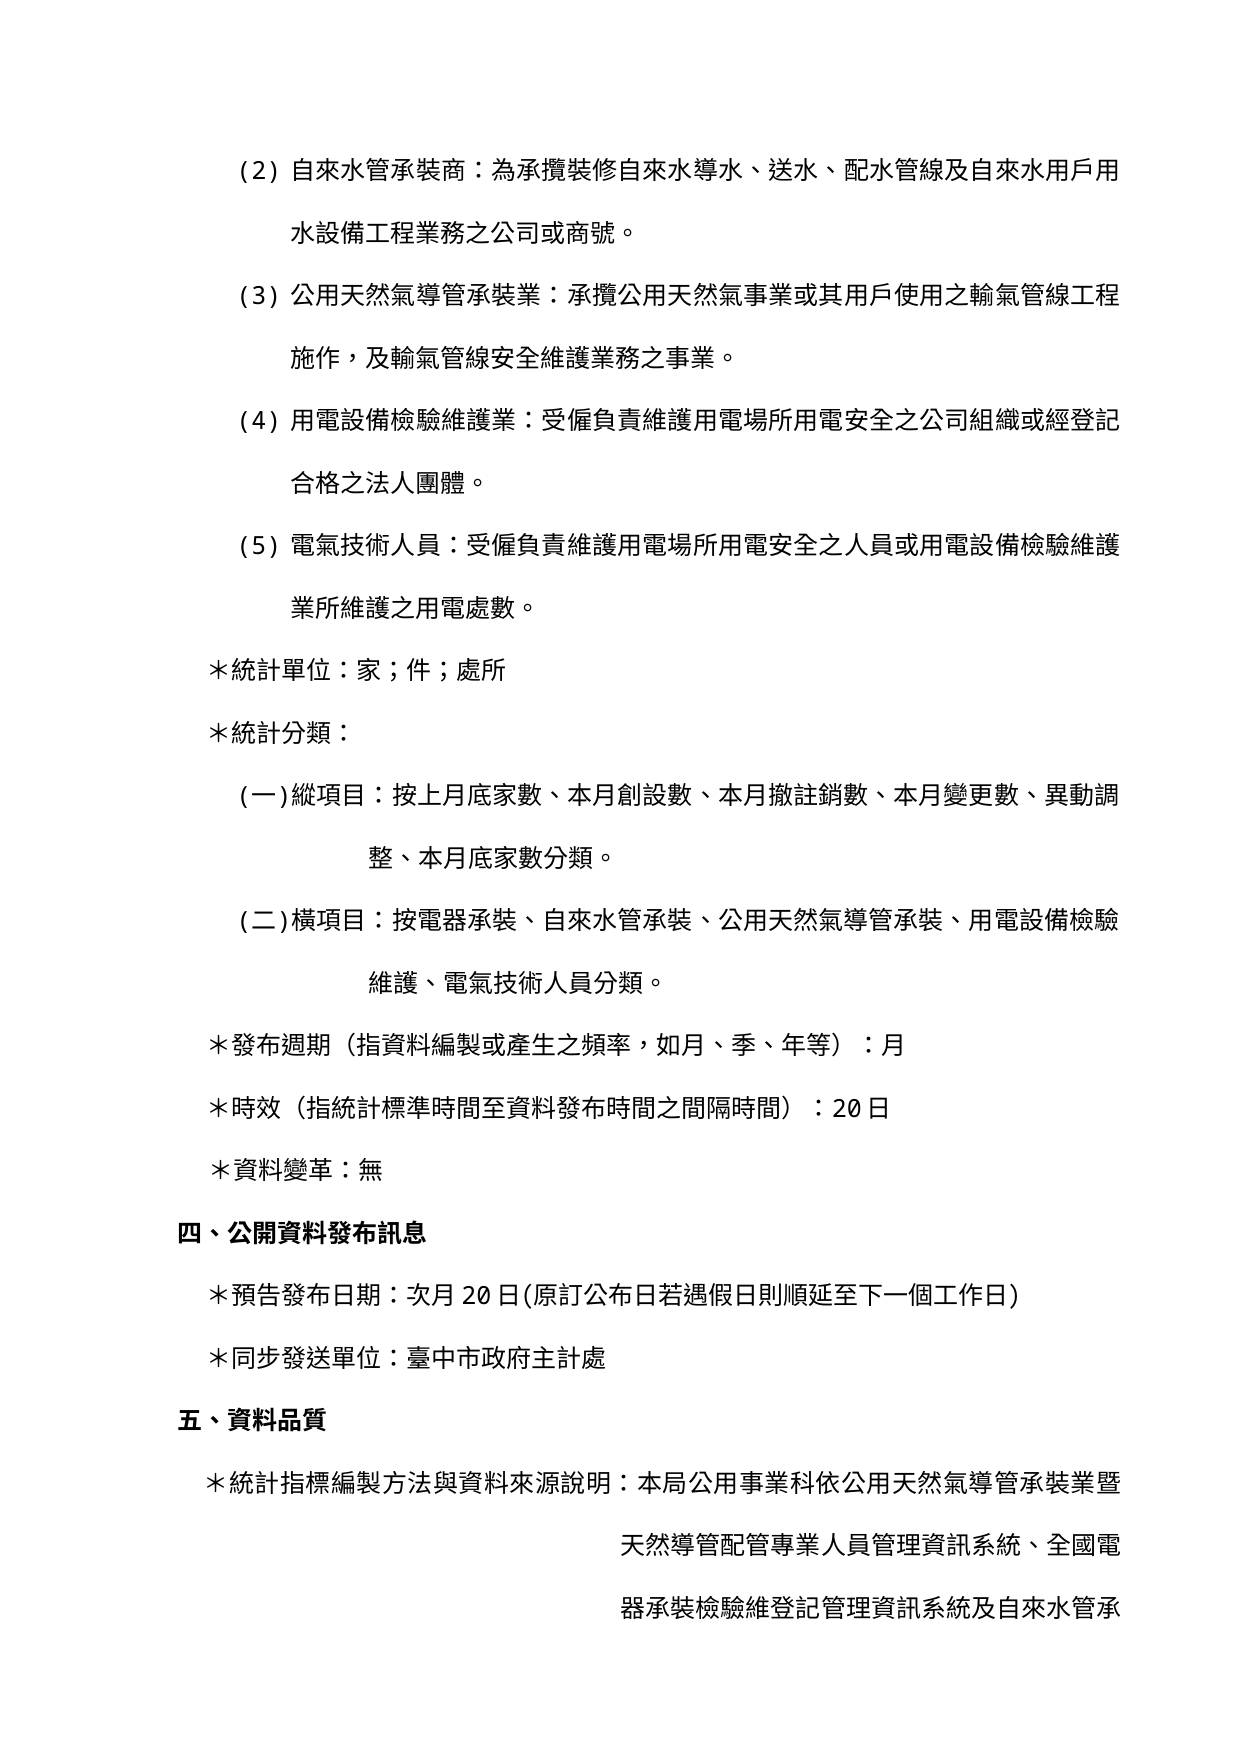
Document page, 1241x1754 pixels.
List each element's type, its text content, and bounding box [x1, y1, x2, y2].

text ＊發布週期（指資料編製或產生之頻率，如月、季、年等）：月 [176, 1002, 1122, 1064]
text (一)縱項目：按上月底家數、本月創設數、本月撤註銷數、本月變更數、異動調整、本月底家數分類。 [236, 752, 1122, 877]
text (二)橫項目：按電器承裝、自來水管承裝、公用天然氣導管承裝、用電設備檢驗維護、電氣技術人員分類。 [236, 877, 1122, 1002]
text 五、資料品質 [177, 1377, 1122, 1439]
list 用電設備檢驗維護業：受僱負責維護用電場所用電安全之公司組織或經登記 合格之法人團體。 [236, 377, 1122, 502]
text ＊同步發送單位：臺中市政府主計處 [206, 1314, 1122, 1377]
text ＊統計分類： [177, 689, 1122, 752]
text ＊統計單位：家；件；處所 [177, 627, 1122, 689]
text ＊預告發布日期：次月20日(原訂公布日若遇假日則順延至下一個工作日) [206, 1252, 1122, 1314]
list 自來水管承裝商：為承攬裝修自來水導水、送水、配水管線及自來水用戶用水設備工程業務之公司或商號。 [236, 127, 1122, 252]
text ＊資料變革：無 [208, 1127, 1122, 1189]
list 電氣技術人員：受僱負責維護用電場所用電安全之人員或用電設備檢驗維護業所維護之用電處數。 [236, 502, 1122, 627]
text 四、公開資料發布訊息 [177, 1189, 1122, 1252]
text ＊統計指標編製方法與資料來源說明：本局公用事業科依公用天然氣導管承裝業暨天然導管配管專業人員管理資訊系統、全國電器承裝檢驗維登記管理資訊系統及自來水管承 [203, 1439, 1122, 1627]
list 公用天然氣導管承裝業：承攬公用天然氣事業或其用戶使用之輸氣管線工程施作，及輸氣管線安全維護業務之事業。 [236, 252, 1122, 377]
text ＊時效（指統計標準時間至資料發布時間之間隔時間）：20日 [177, 1064, 1122, 1127]
